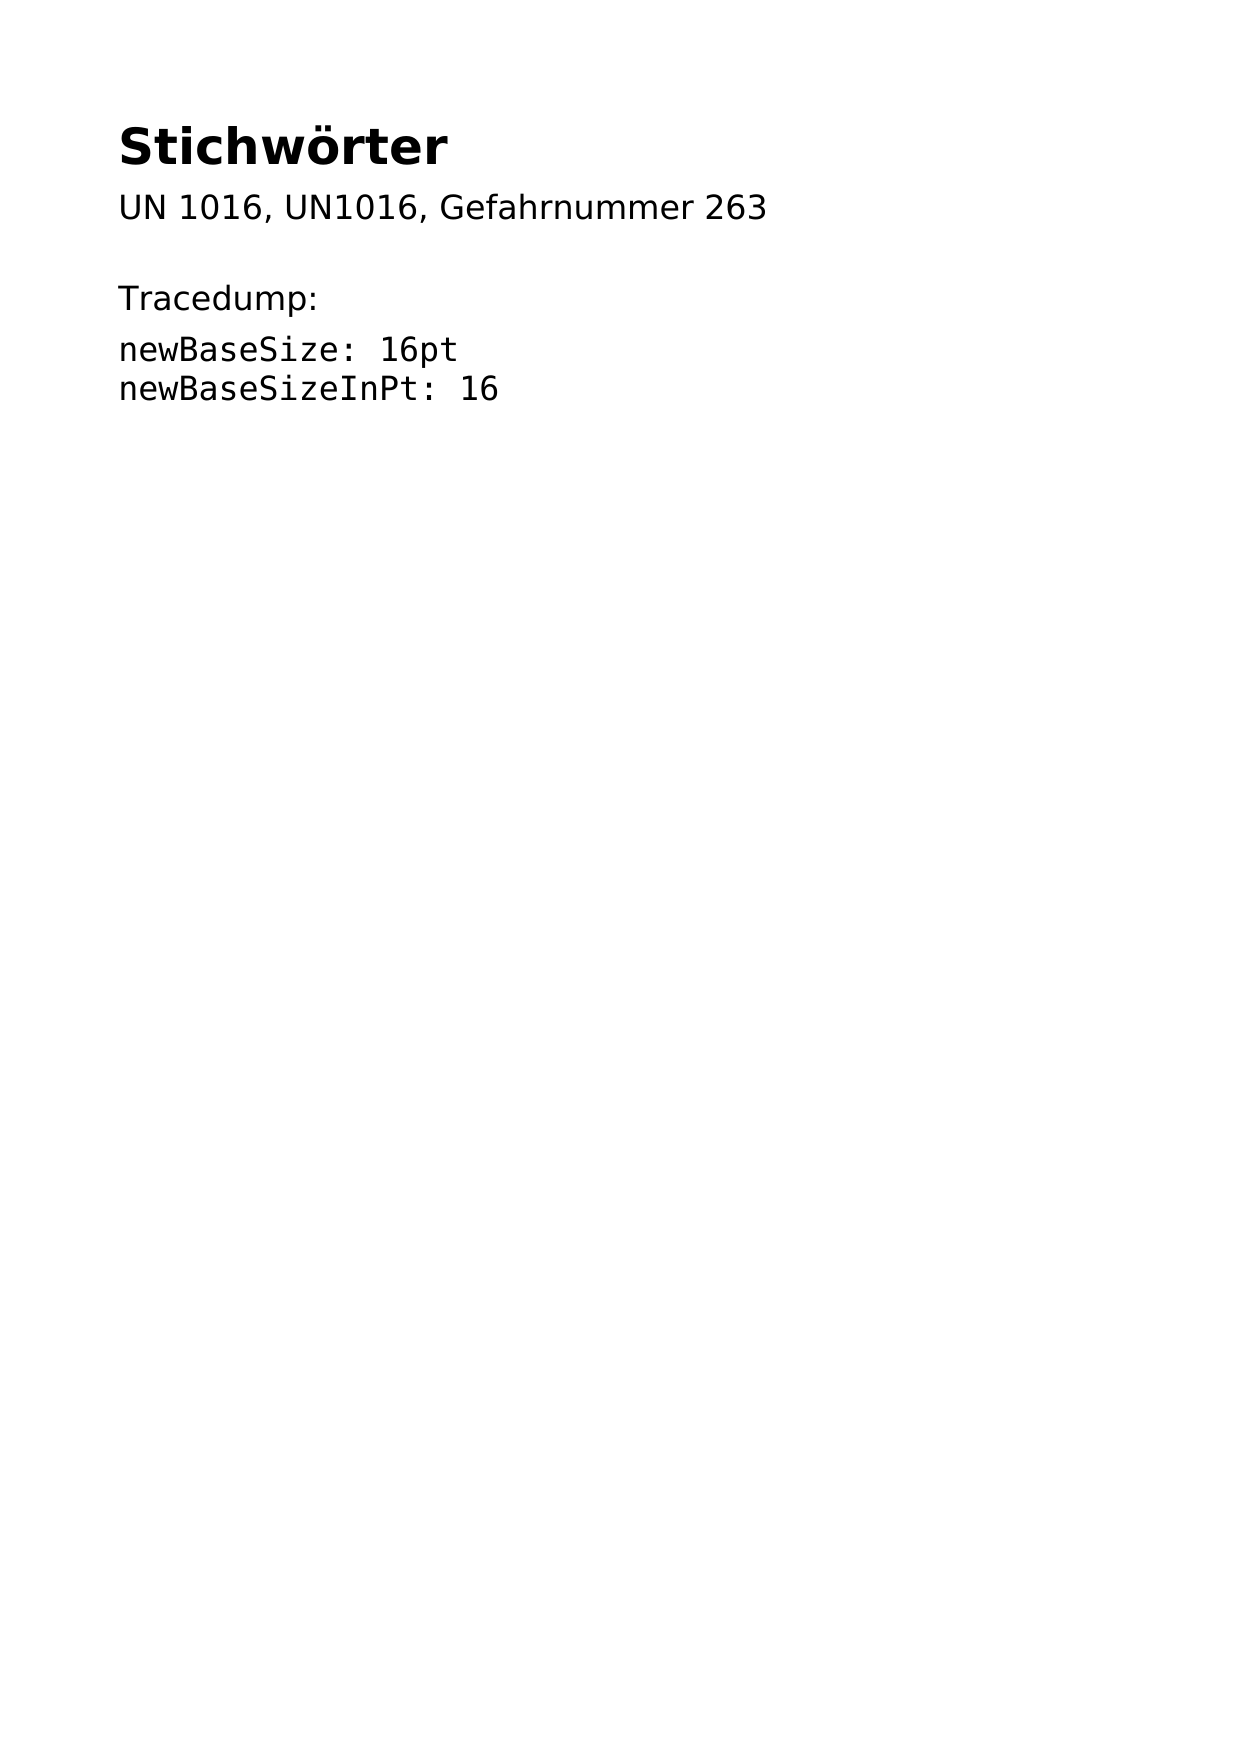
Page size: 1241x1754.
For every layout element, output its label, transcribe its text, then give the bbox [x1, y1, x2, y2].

text Tracedump: [118, 240, 1122, 318]
subtitle Stichwörter [118, 118, 1122, 176]
text newBaseSize: 16pt newBaseSizeInPt: 16 [118, 330, 1122, 408]
text UN 1016, UN1016, Gefahrnummer 263 [118, 189, 1122, 228]
